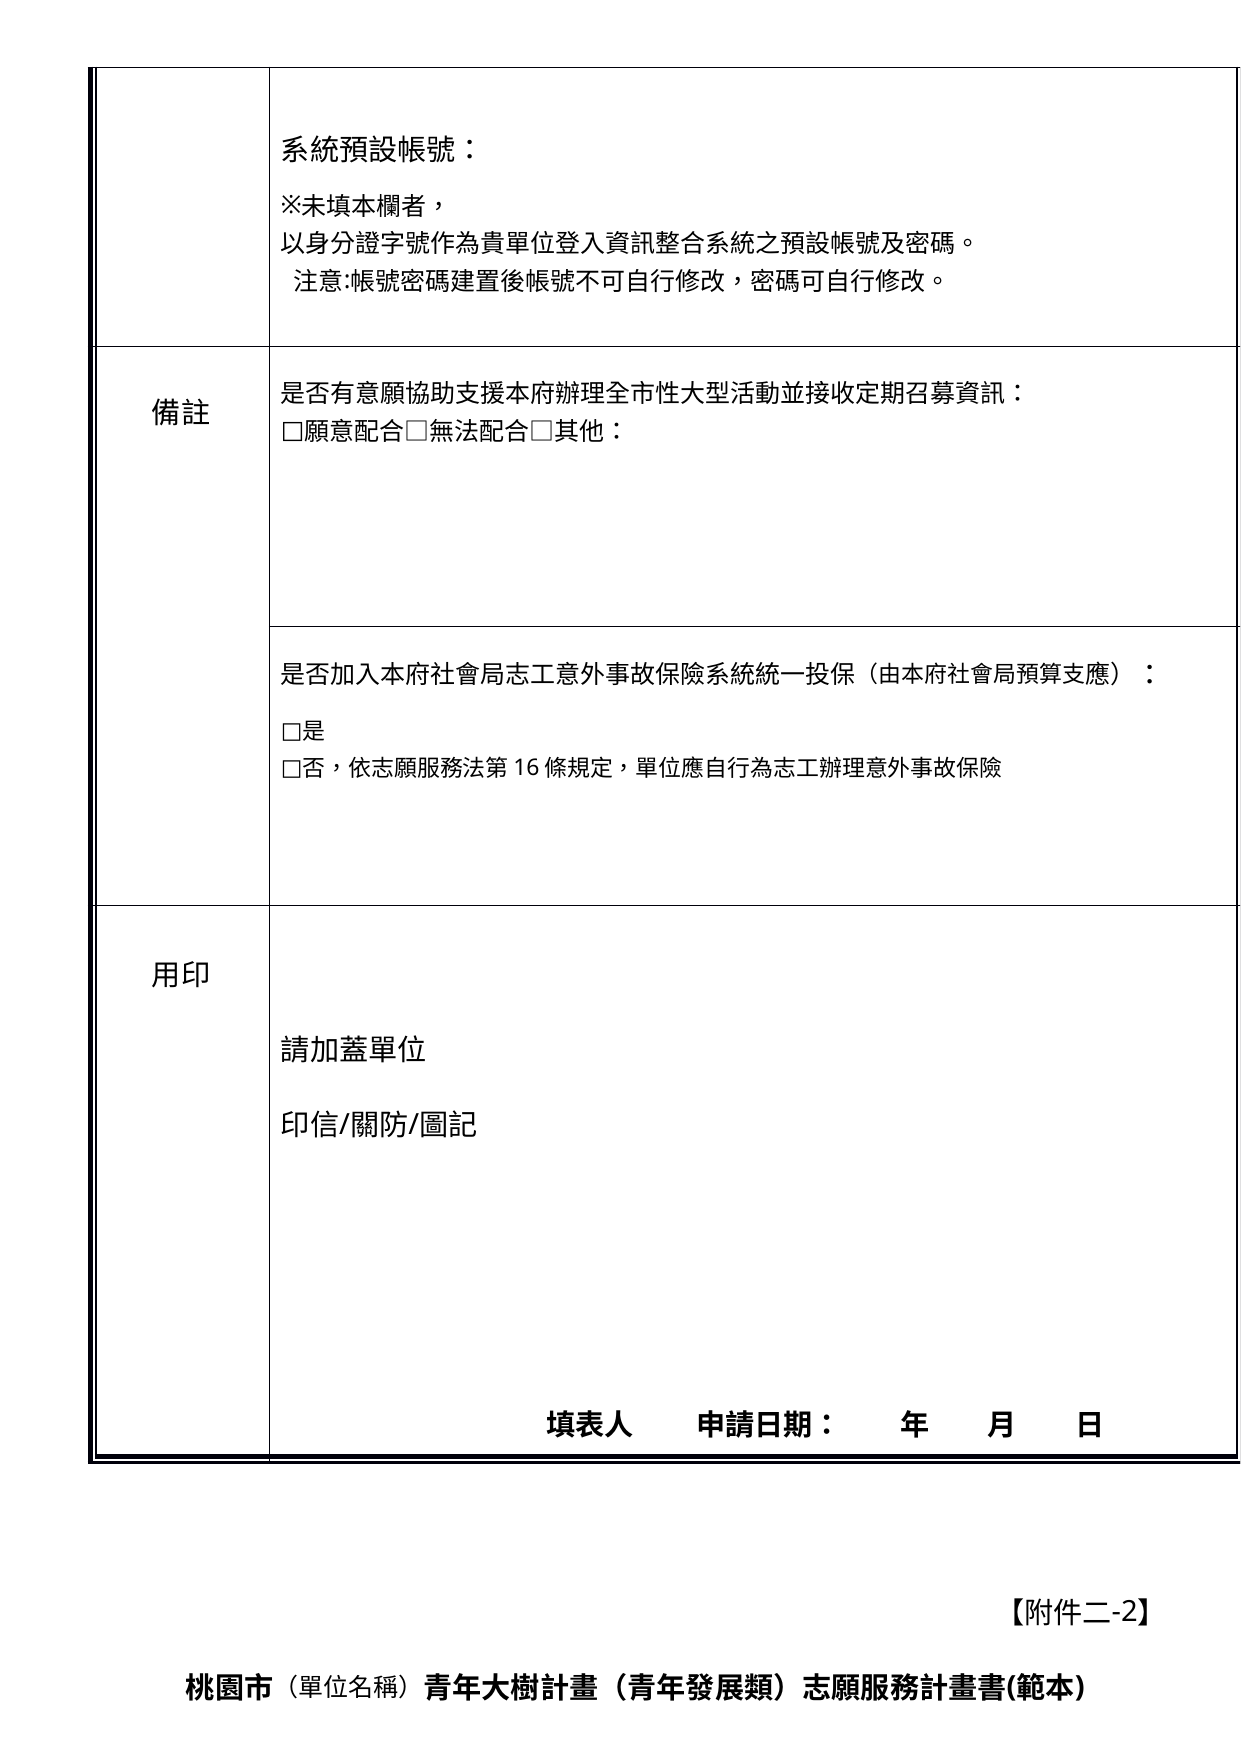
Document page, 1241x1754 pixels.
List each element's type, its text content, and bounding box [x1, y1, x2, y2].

table_cell 請加蓋單位 印信/關防/圖記 填表人 申請日期： 年 月 日 [270, 906, 1236, 1454]
table_cell [97, 68, 269, 346]
table_cell 是否有意願協助支援本府辦理全市性大型活動並接收定期召募資訊： □願意配合□無法配合□其他： [270, 347, 1236, 626]
text 桃園市（單位名稱）青年大樹計畫（青年發展類）志願服務計畫書(範本) [103, 1642, 1167, 1717]
table_cell 是否加入本府社會局志工意外事故保險系統統一投保（由本府社會局預算支應）： □是 □否，依志願服務法第16條規定，單位應自行為志工辦理意外事故保險 [270, 627, 1236, 905]
text 【附件二-2】 [103, 1567, 1167, 1642]
table_cell 系統預設帳號： ※未填本欄者， 以身分證字號作為貴單位登入資訊整合系統之預設帳號及密碼。 注意:帳號密碼建置後帳號不可自行修改，密碼可自行修改。 [270, 68, 1236, 346]
table_cell 備註 [97, 347, 269, 905]
table_cell 用印 [97, 906, 269, 1454]
